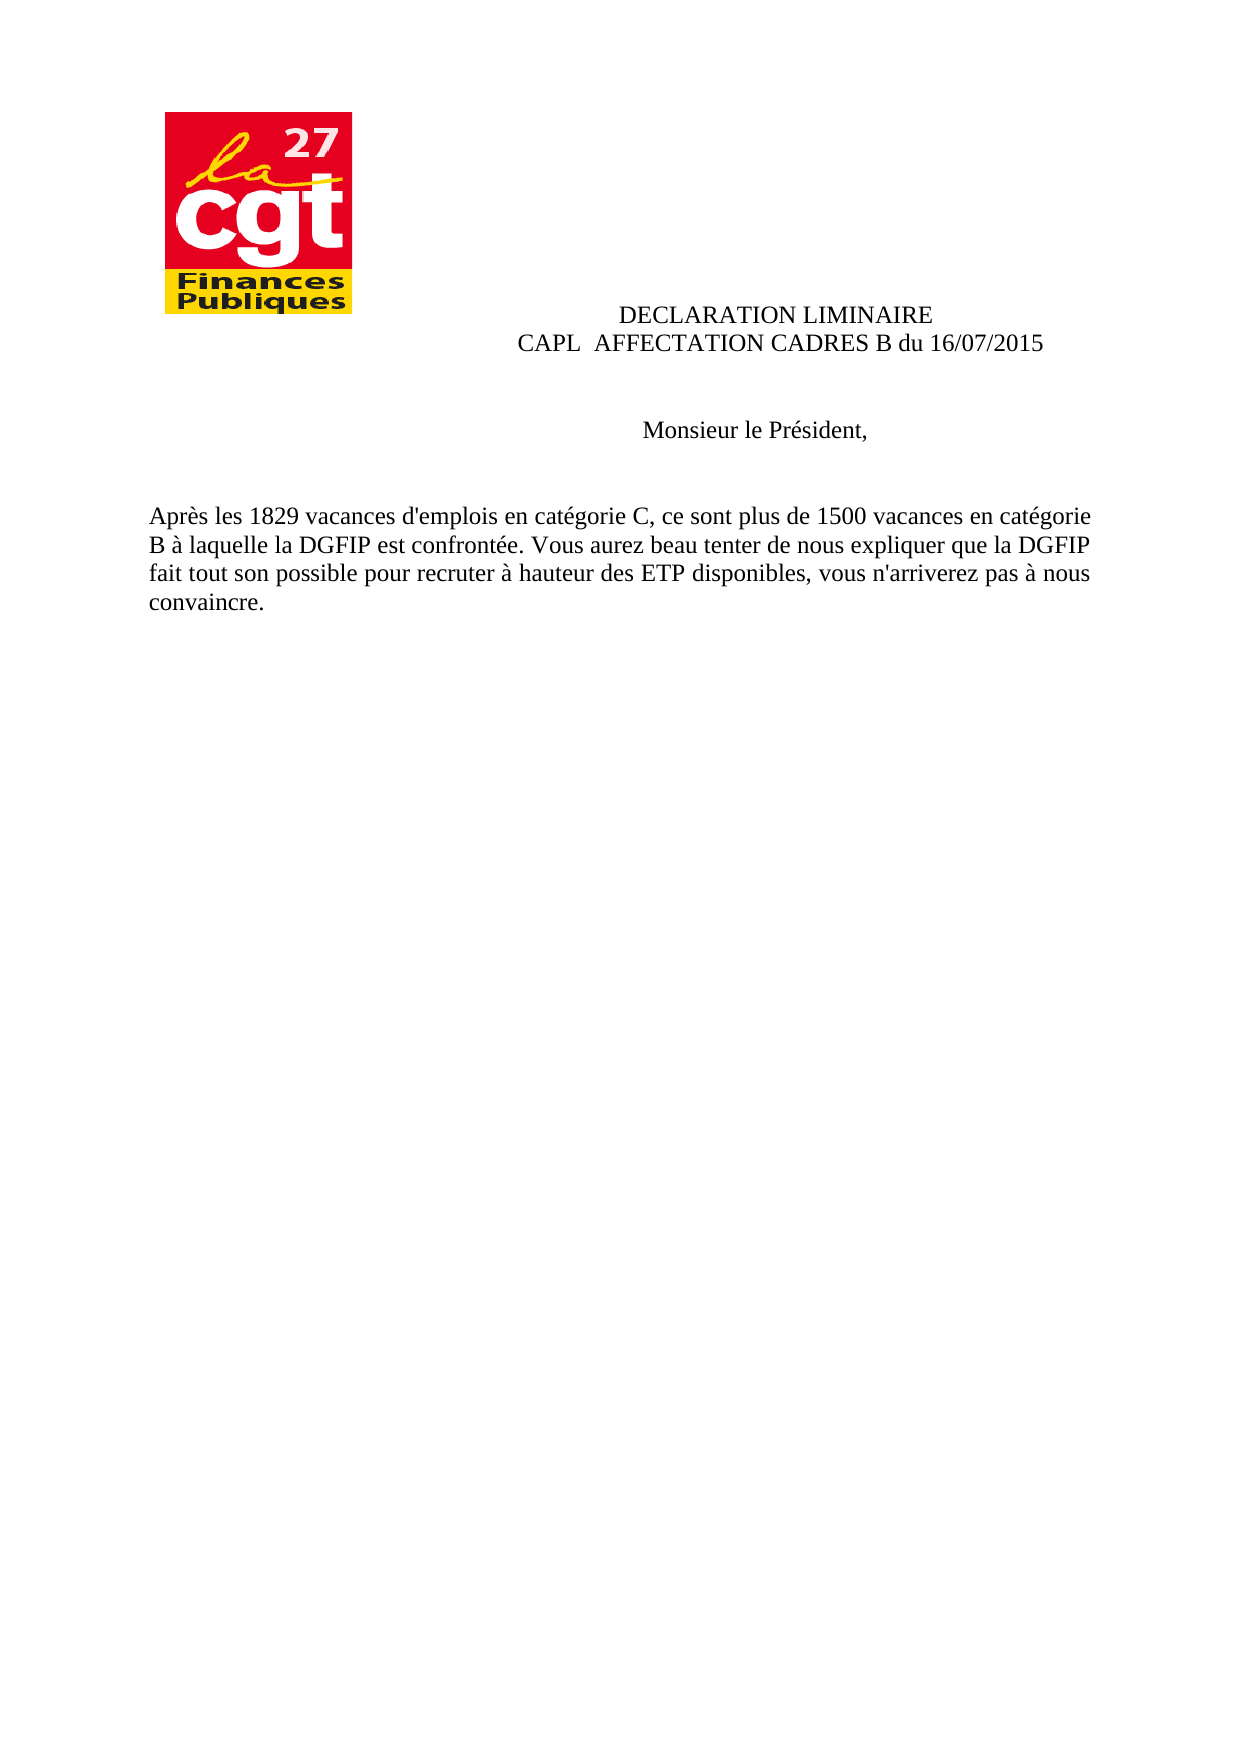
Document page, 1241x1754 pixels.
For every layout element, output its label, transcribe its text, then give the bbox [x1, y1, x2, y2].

text DECLARATION LIMINAIRE [148, 104, 1092, 328]
text CAPL AFFECTATION CADRES B du 16/07/2015 [148, 328, 1092, 357]
text Monsieur le Président, [148, 415, 1092, 443]
text Après les 1829 vacances d'emplois en catégorie C, ce sont plus de 1500 vacances en catégorie B à laquelle la DGFIP est confrontée. Vous aurez beau tenter de nous expliquer que la DGFIP fait tout son possible pour recruter à hauteur des ETP disponibles, vous n'arriverez pas à nous convaincre. [148, 501, 1092, 616]
